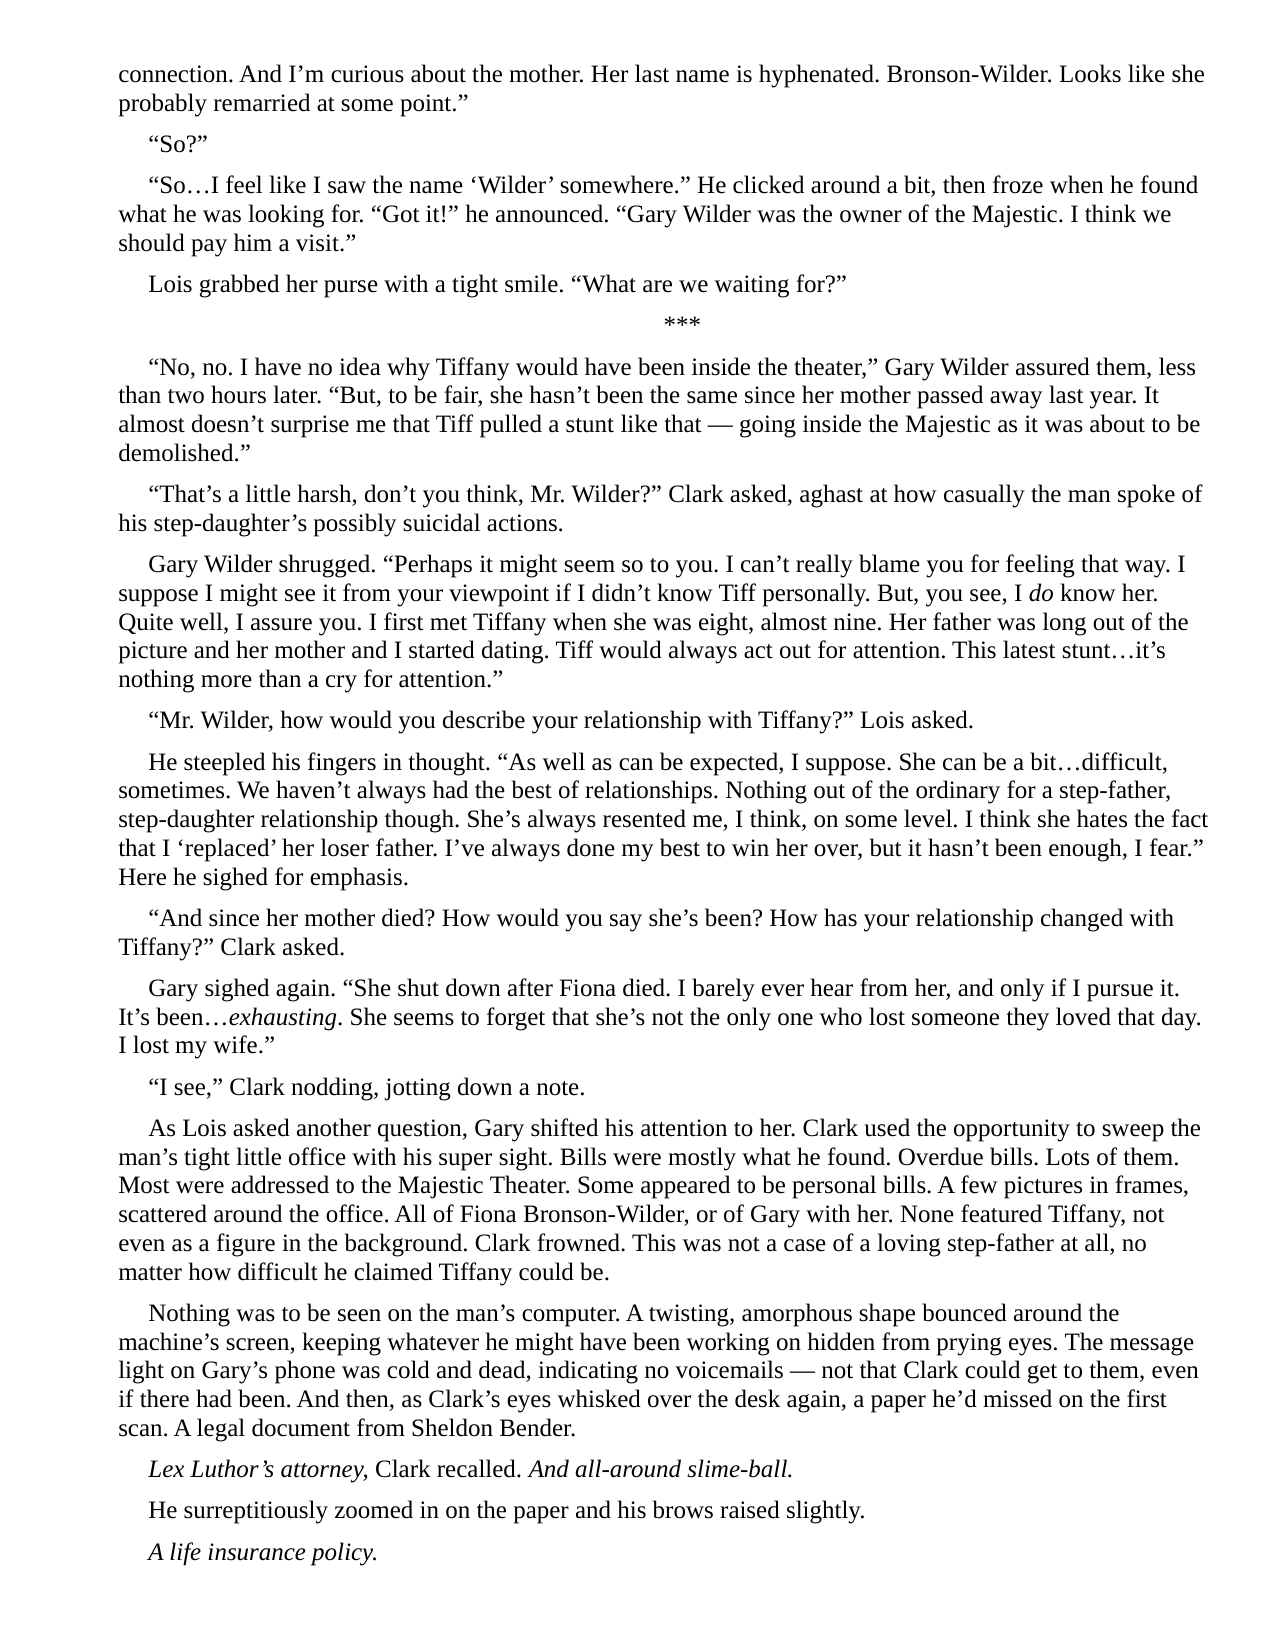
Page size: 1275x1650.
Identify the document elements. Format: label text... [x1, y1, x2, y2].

text “And since her mother died? How would you say she’s been? How has your relationship changed with Tiffany?” Clark asked. [118, 903, 1216, 960]
text Gary sighed again. “She shut down after Fiona died. I barely ever hear from her, and only if I pursue it. It’s been…exhausting. She seems to forget that she’s not the only one who lost someone they loved that day. I lost my wife.” [118, 973, 1216, 1059]
text He steepled his fingers in thought. “As well as can be expected, I suppose. She can be a bit…difficult, sometimes. We haven’t always had the best of relationships. Nothing out of the ordinary for a step-father, step-daughter relationship though. She’s always resented me, I think, on some level. I think she hates the fact that I ‘replaced’ her loser father. I’ve always done my best to win her over, but it hasn’t been enough, I fear.” Here he sighed for emphasis. [118, 747, 1216, 890]
text He surreptitiously zoomed in on the paper and his brows raised slightly. [118, 1495, 1216, 1524]
text “No, no. I have no idea why Tiffany would have been inside the theater,” Gary Wilder assured them, less than two hours later. “But, to be fair, she hasn’t been the same since her mother passed away last year. It almost doesn’t surprise me that Tiff pulled a stunt like that — going inside the Majestic as it was about to be demolished.” [118, 352, 1216, 467]
text *** [118, 310, 1216, 339]
text Nothing was to be seen on the man’s computer. A twisting, amorphous shape bounced around the machine’s screen, keeping whatever he might have been working on hidden from prying eyes. The message light on Gary’s phone was cold and dead, indicating no voicemails — not that Clark could get to them, even if there had been. And then, as Clark’s eyes whisked over the desk again, a paper he’d missed on the first scan. A legal document from Sheldon Bender. [118, 1298, 1216, 1442]
text connection. And I’m curious about the mother. Her last name is hyphenated. Bronson-Wilder. Looks like she probably remarried at some point.” [118, 59, 1216, 117]
text Gary Wilder shrugged. “Perhaps it might seem so to you. I can’t really blame you for feeling that way. I suppose I might see it from your viewpoint if I didn’t know Tiff personally. But, you see, I do know her. Quite well, I assure you. I first met Tiffany when she was eight, almost nine. Her father was long out of the picture and her mother and I started dating. Tiff would always act out for attention. This latest stunt…it’s nothing more than a cry for attention.” [118, 549, 1216, 693]
text “I see,” Clark nodding, jotting down a note. [118, 1072, 1216, 1100]
text “So?” [118, 129, 1216, 158]
text As Lois asked another question, Gary shifted his attention to her. Clark used the opportunity to sweep the man’s tight little office with his super sight. Bills were mostly what he found. Overdue bills. Lots of them. Most were addressed to the Majestic Theater. Some appeared to be personal bills. A few pictures in frames, scattered around the office. All of Fiona Bronson-Wilder, or of Gary with her. None featured Tiffany, not even as a figure in the background. Clark frowned. This was not a case of a loving step-father at all, no matter how difficult he claimed Tiffany could be. [118, 1113, 1216, 1285]
text Lois grabbed her purse with a tight smile. “What are we waiting for?” [118, 269, 1216, 298]
text “So…I feel like I saw the name ‘Wilder’ somewhere.” He clicked around a bit, then froze when he found what he was looking for. “Got it!” he announced. “Gary Wilder was the owner of the Majestic. I think we should pay him a visit.” [118, 170, 1216, 257]
text Lex Luthor’s attorney, Clark recalled. And all-around slime-ball. [118, 1454, 1216, 1483]
text “That’s a little harsh, don’t you think, Mr. Wilder?” Clark asked, aghast at how casually the man spoke of his step-daughter’s possibly suicidal actions. [118, 479, 1216, 537]
text “Mr. Wilder, how would you describe your relationship with Tiffany?” Lois asked. [118, 705, 1216, 734]
text A life insurance policy. [118, 1537, 1216, 1565]
